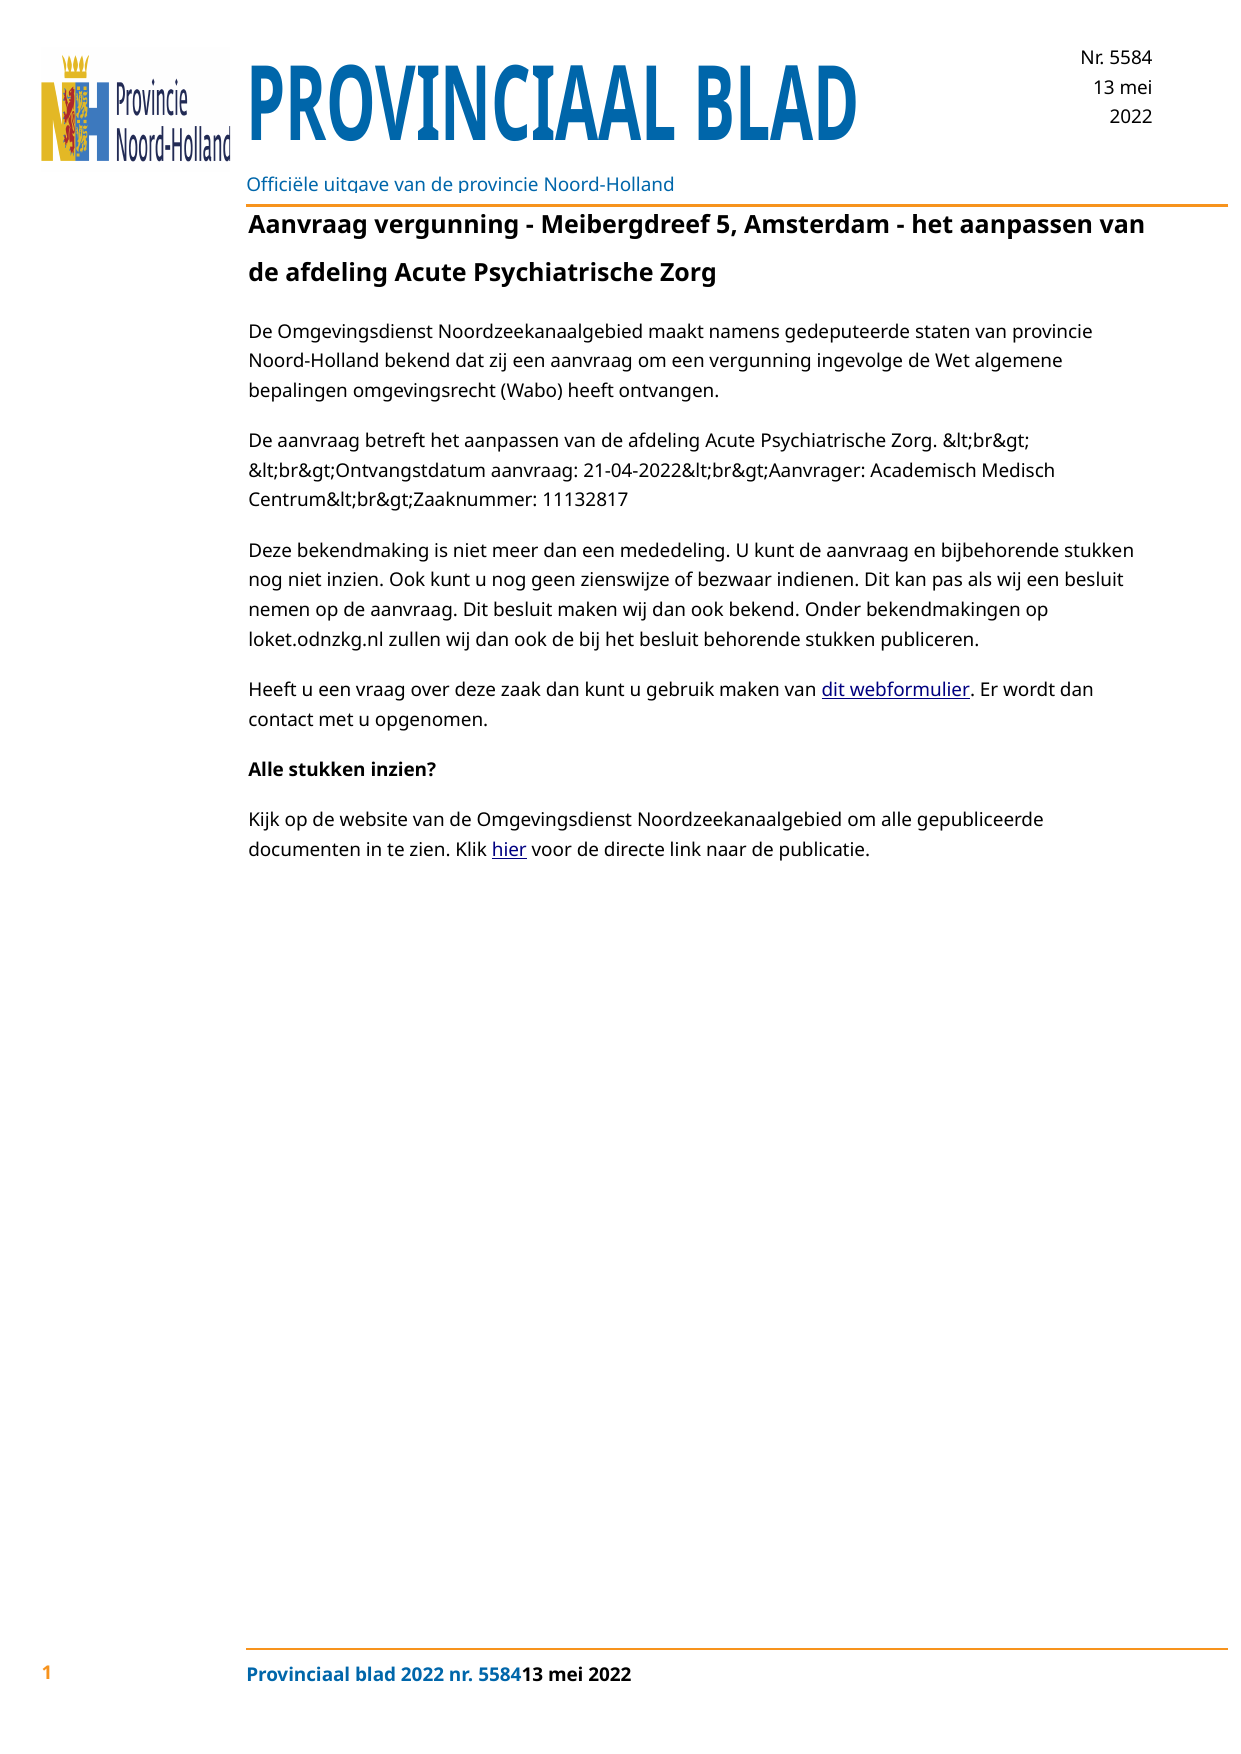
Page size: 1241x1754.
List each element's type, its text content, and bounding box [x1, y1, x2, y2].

text Deze bekendmaking is niet meer dan een mededeling. U kunt de aanvraag en bijbehorende stukken nog niet inzien. Ook kunt u nog geen zienswijze of bezwaar indienen. Dit kan pas als wij een besluit nemen op de aanvraag. Dit besluit maken wij dan ook bekend. Onder bekendmakingen op loket.odnzkg.nl zullen wij dan ook de bij het besluit behorende stukken publiceren. [248, 537, 1152, 652]
text Heeft u een vraag over deze zaak dan kunt u gebruik maken van dit webformulier. Er wordt dan contact met u opgenomen. [248, 676, 1152, 732]
text Aanvraag vergunning - Meibergdreef 5, Amsterdam - het aanpassen van de afdeling Acute Psychiatrische Zorg [248, 207, 1152, 288]
text De Omgevingsdienst Noordzeekanaalgebied maakt namens gedeputeerde staten van provincie Noord-Holland bekend dat zij een aanvraag om een vergunning ingevolge de Wet algemene bepalingen omgevingsrecht (Wabo) heeft ontvangen. [248, 318, 1152, 403]
text De aanvraag betreft het aanpassen van de afdeling Acute Psychiatrische Zorg. &lt;br&gt; &lt;br&gt;Ontvangstdatum aanvraag: 21-04-2022&lt;br&gt;Aanvrager: Academisch Medisch Centrum&lt;br&gt;Zaaknummer: 11132817 [248, 427, 1152, 512]
text Kijk op de website van de Omgevingsdienst Noordzeekanaalgebied om alle gepubliceerde documenten in te zien. Klik hier voor de directe link naar de publicatie. [248, 807, 1152, 862]
picture [41, 47, 231, 172]
text Alle stukken inzien? [248, 756, 1152, 782]
